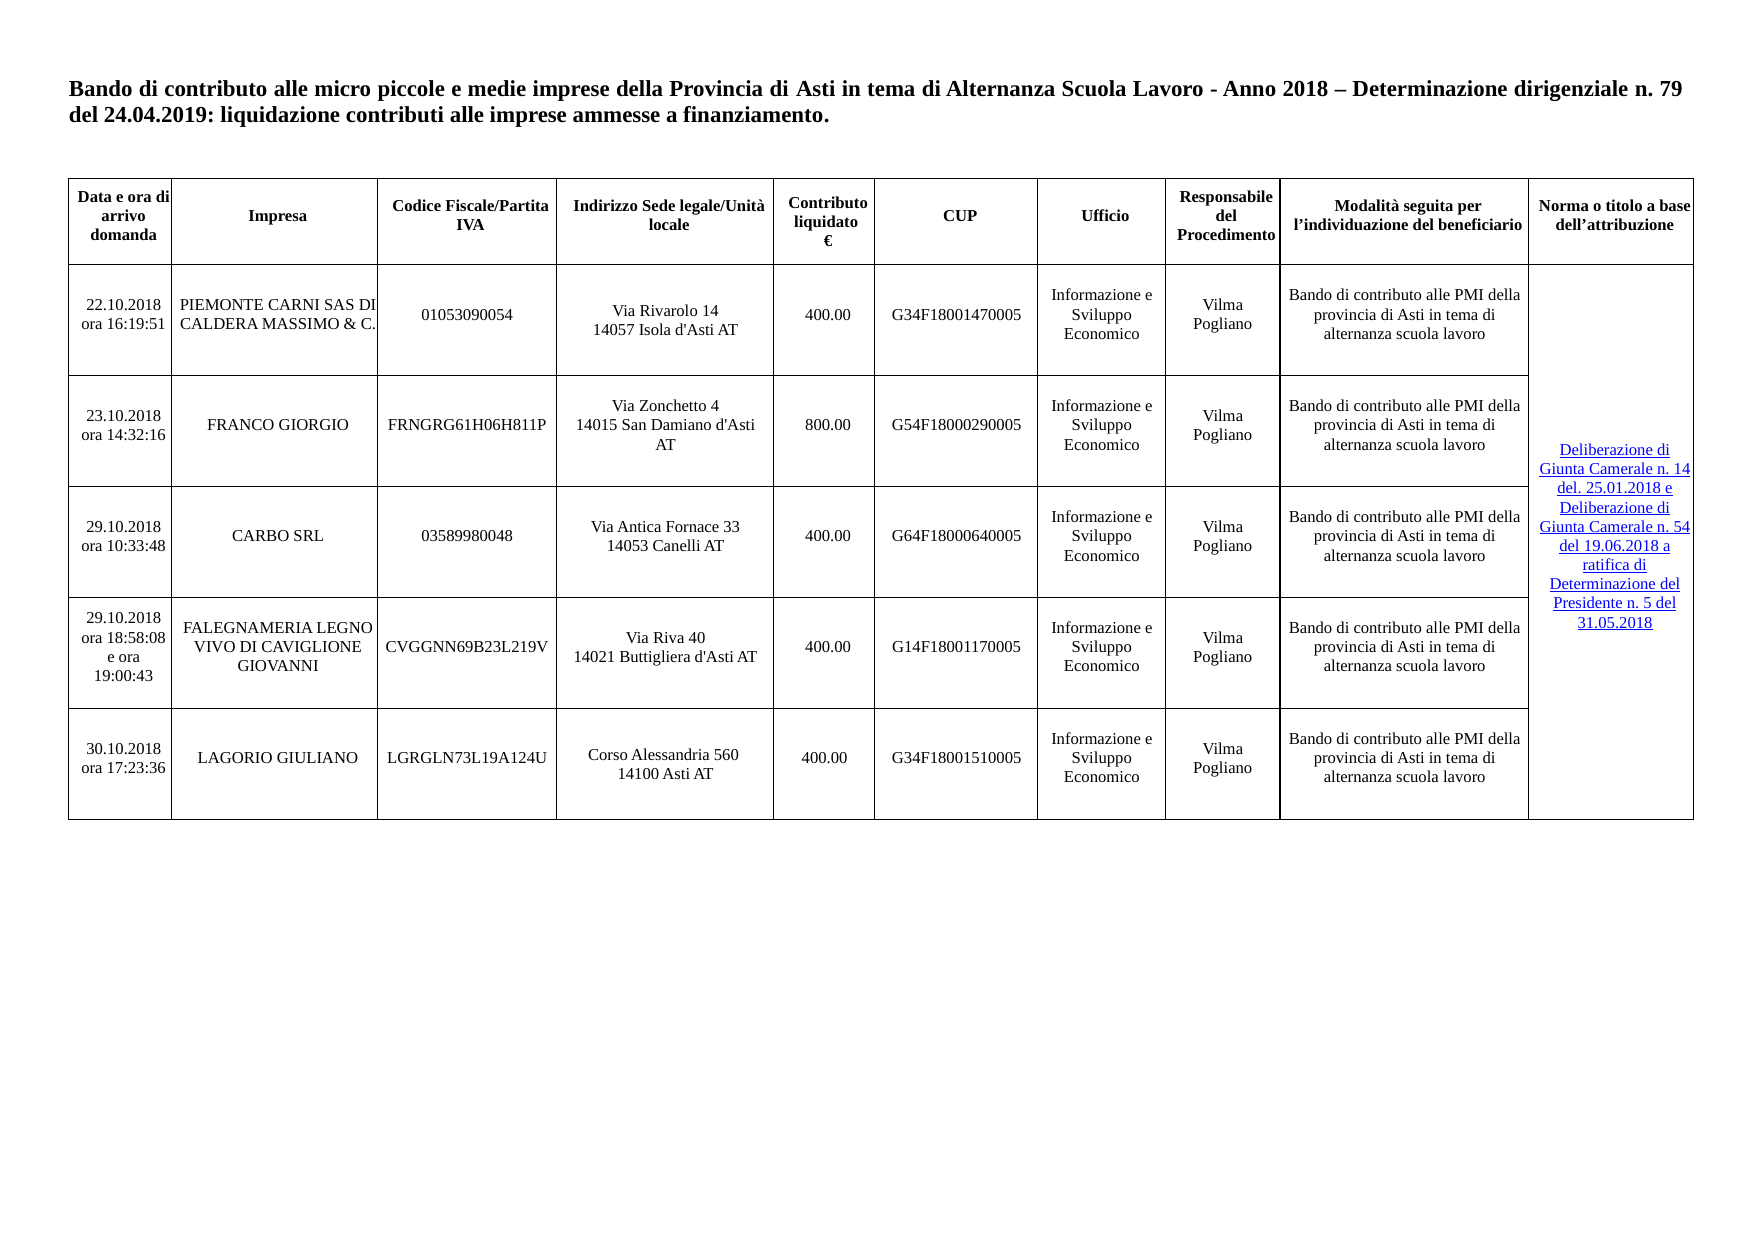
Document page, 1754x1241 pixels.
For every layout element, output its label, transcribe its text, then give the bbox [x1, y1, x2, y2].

table_cell G64F18000640005 [875, 487, 1037, 597]
table_cell G54F18000290005 [875, 376, 1037, 486]
table_header Indirizzo Sede legale/Unità locale [557, 179, 773, 264]
table_cell Informazione e Sviluppo Economico [1038, 265, 1165, 375]
table_cell CARBO SRL [172, 487, 377, 597]
table_cell Via Zonchetto 4 14015 San Damiano d'Asti AT [557, 376, 773, 486]
table_cell 400,00 [774, 709, 874, 819]
table_cell Bando di contributo alle PMI della provincia di Asti in tema di alternanza scuola lavoro [1281, 487, 1528, 597]
table_cell Vilma Pogliano [1166, 265, 1279, 375]
table_header Contributo liquidato € [774, 179, 874, 264]
table_cell Deliberazione di Giunta Camerale n. 14 del. 25.01.2018 e Deliberazione di Giunta Camerale n. 54 del 19.06.2018 a ratifica di Determinazione del Presidente n. 5 del 31.05.2018 [1529, 265, 1693, 819]
table_cell Vilma Pogliano [1166, 598, 1279, 708]
table_cell Vilma Pogliano [1166, 376, 1279, 486]
table_cell 800,00 [774, 376, 874, 486]
table_cell Via Riva 40 14021 Buttigliera d'Asti AT [557, 598, 773, 708]
table_cell LAGORIO GIULIANO [172, 709, 377, 819]
table_cell 23.10.2018 ora 14:32:16 [69, 376, 171, 486]
table_cell Bando di contributo alle PMI della provincia di Asti in tema di alternanza scuola lavoro [1281, 709, 1528, 819]
table_cell PIEMONTE CARNI SAS DI CALDERA MASSIMO & C. [172, 265, 377, 375]
table_cell Corso Alessandria 560 14100 Asti AT [557, 709, 773, 819]
table_cell Informazione e Sviluppo Economico [1038, 709, 1165, 819]
table_cell 22.10.2018 ora 16:19:51 [69, 265, 171, 375]
table_cell Vilma Pogliano [1166, 709, 1279, 819]
table_cell Bando di contributo alle PMI della provincia di Asti in tema di alternanza scuola lavoro [1281, 376, 1528, 486]
table_cell 400,00 [774, 598, 874, 708]
table_cell FRNGRG61H06H811P [378, 376, 556, 486]
table_cell Bando di contributo alle PMI della provincia di Asti in tema di alternanza scuola lavoro [1281, 265, 1528, 375]
table_cell Vilma Pogliano [1166, 487, 1279, 597]
table_cell G34F18001470005 [875, 265, 1037, 375]
table_header Modalità seguita per l’individuazione del beneficiario [1281, 179, 1528, 264]
table_cell 03589980048 [378, 487, 556, 597]
table_header Ufficio [1038, 179, 1165, 264]
table_header Impresa [172, 179, 377, 264]
table_header CUP [875, 179, 1037, 264]
table_cell Via Rivarolo 14 14057 Isola d'Asti AT [557, 265, 773, 375]
table_header Responsabile del Procedimento [1166, 179, 1279, 264]
table_cell CVGGNN69B23L219V [378, 598, 556, 708]
table_cell G34F18001510005 [875, 709, 1037, 819]
table_cell Via Antica Fornace 33 14053 Canelli AT [557, 487, 773, 597]
table_cell FRANCO GIORGIO [172, 376, 377, 486]
table_cell 29.10.2018 ora 18:58:08 e ora 19:00:43 [69, 598, 171, 708]
table_cell Informazione e Sviluppo Economico [1038, 598, 1165, 708]
table_header Norma o titolo a base dell’attribuzione [1529, 179, 1693, 264]
table_cell 01053090054 [378, 265, 556, 375]
table_cell Bando di contributo alle PMI della provincia di Asti in tema di alternanza scuola lavoro [1281, 598, 1528, 708]
table_cell 400,00 [774, 487, 874, 597]
table_header Data e ora di arrivo domanda [69, 179, 171, 264]
table_cell Informazione e Sviluppo Economico [1038, 376, 1165, 486]
table_cell LGRGLN73L19A124U [378, 709, 556, 819]
table_cell 400,00 [774, 265, 874, 375]
table_cell 29.10.2018 ora 10:33:48 [69, 487, 171, 597]
table_cell G14F18001170005 [875, 598, 1037, 708]
table_cell FALEGNAMERIA LEGNO VIVO DI CAVIGLIONE GIOVANNI [172, 598, 377, 708]
table_cell Informazione e Sviluppo Economico [1038, 487, 1165, 597]
table_header Codice Fiscale/Partita IVA [378, 179, 556, 264]
table_cell 30.10.2018 ora 17:23:36 [69, 709, 171, 819]
